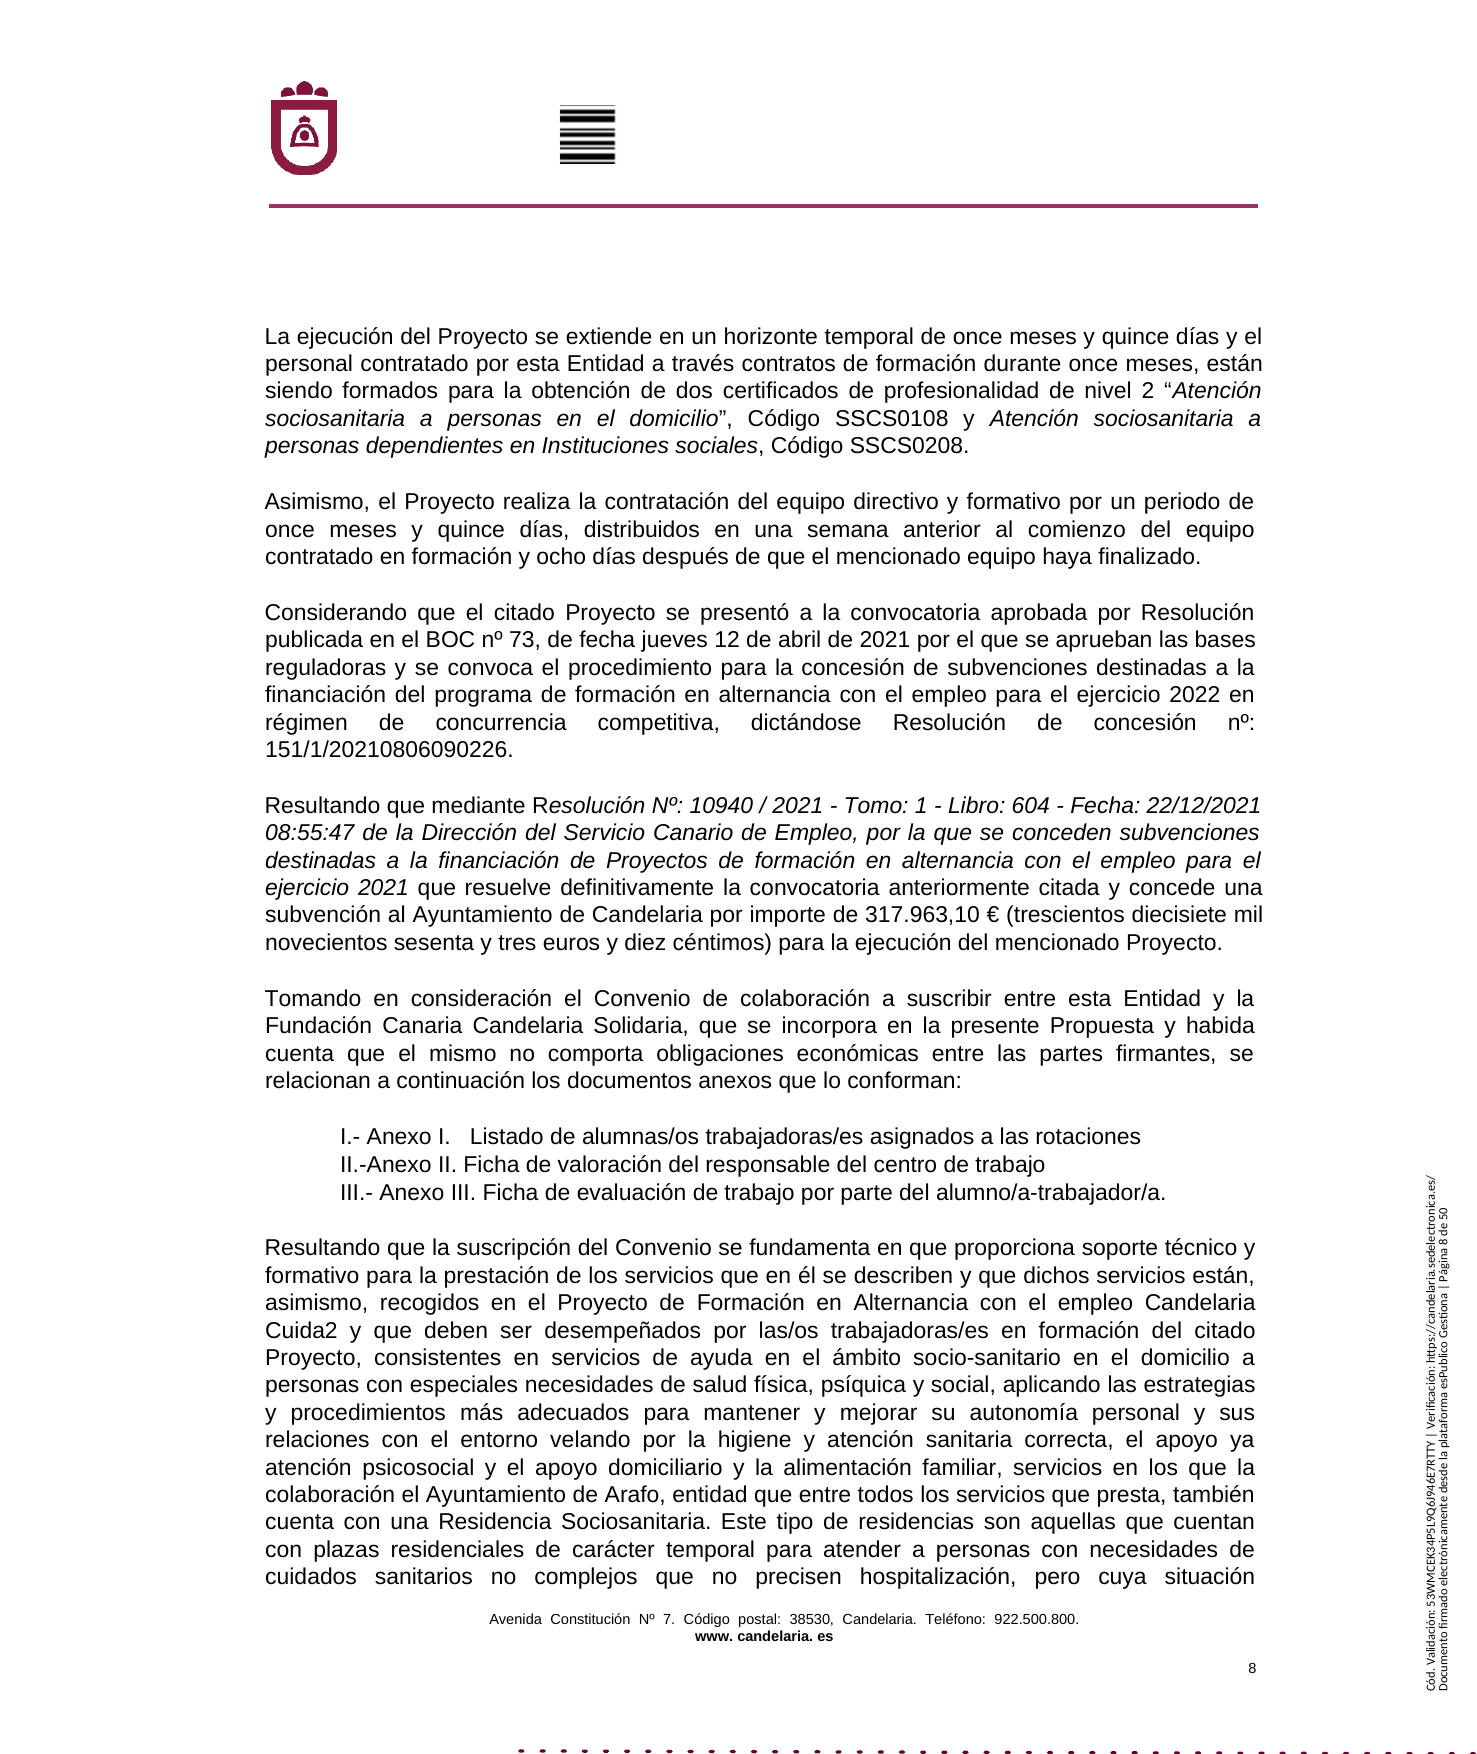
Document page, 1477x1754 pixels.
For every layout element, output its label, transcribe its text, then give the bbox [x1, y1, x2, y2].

text I.- Anexo I. Listado de alumnas/os trabajadoras/es asignados a las rotaciones [340, 1123, 1263, 1149]
text Tomando en consideración el Convenio de colaboración a suscribir entre esta Entidad y la Fundación Canaria Candelaria Solidaria, que se incorpora en la presente Propuesta y habida cuenta que el mismo no comporta obligaciones económicas entre las partes firmantes, se relacionan a continuación los documentos anexos que lo conforman: [264, 985, 1256, 1093]
text Resultando que mediante Resolución Nº: 10940 / 2021 - Tomo: 1 - Libro: 604 - Fecha: 22/12/2021 08:55:47 de la Dirección del Servicio Canario de Empleo, por la que se conceden subvenciones destinadas a la financiación de Proyectos de formación en alternancia con el empleo para el ejercicio 2021 que resuelve definitivamente la convocatoria anteriormente citada y concede una subvención al Ayuntamiento de Candelaria por importe de 317.963,10 € (trescientos diecisiete mil novecientos sesenta y tres euros y diez céntimos) para la ejecución del mencionado Proyecto. [264, 792, 1263, 955]
text Asimismo, el Proyecto realiza la contratación del equipo directivo y formativo por un periodo de once meses y quince días, distribuidos en una semana anterior al comienzo del equipo contratado en formación y ocho días después de que el mencionado equipo haya finalizado. [264, 488, 1255, 569]
text II.-Anexo II. Ficha de valoración del responsable del centro de trabajo [340, 1151, 1263, 1177]
text III.- Anexo III. Ficha de evaluación de trabajo por parte del alumno/a-trabajador/a. [340, 1178, 1263, 1205]
text La ejecución del Proyecto se extiende en un horizonte temporal de once meses y quince días y el personal contratado por esta Entidad a través contratos de formación durante once meses, están siendo formados para la obtención de dos certificados de profesionalidad de nivel 2 “Atención sociosanitaria a personas en el domicilio”, Código SSCS0108 y Atención sociosanitaria a personas dependientes en Instituciones sociales, Código SSCS0208. [264, 323, 1263, 458]
text Considerando que el citado Proyecto se presentó a la convocatoria aprobada por Resolución publicada en el BOC nº 73, de fecha jueves 12 de abril de 2021 por el que se aprueban las bases reguladoras y se convoca el procedimiento para la concesión de subvenciones destinadas a la financiación del programa de formación en alternancia con el empleo para el ejercicio 2022 en régimen de concurrencia competitiva, dictándose Resolución de concesión nº: 151/1/20210806090226. [264, 599, 1256, 762]
text Resultando que la suscripción del Convenio se fundamenta en que proporciona soporte técnico y formativo para la prestación de los servicios que en él se describen y que dichos servicios están, asimismo, recogidos en el Proyecto de Formación en Alternancia con el empleo Candelaria Cuida2 y que deben ser desempeñados por las/os trabajadoras/es en formación del citado Proyecto, consistentes en servicios de ayuda en el ámbito socio-sanitario en el domicilio a personas con especiales necesidades de salud física, psíquica y social, aplicando las estrategias y procedimientos más adecuados para mantener y mejorar su autonomía personal y sus relaciones con el entorno velando por la higiene y atención sanitaria correcta, el apoyo ya atención psicosocial y el apoyo domiciliario y la alimentación familiar, servicios en los que la colaboración el Ayuntamiento de Arafo, entidad que entre todos los servicios que presta, también cuenta con una Residencia Sociosanitaria. Este tipo de residencias son aquellas que cuentan con plazas residenciales de carácter temporal para atender a personas con necesidades de cuidados sanitarios no complejos que no precisen hospitalización, pero cuya situación [264, 1234, 1256, 1589]
